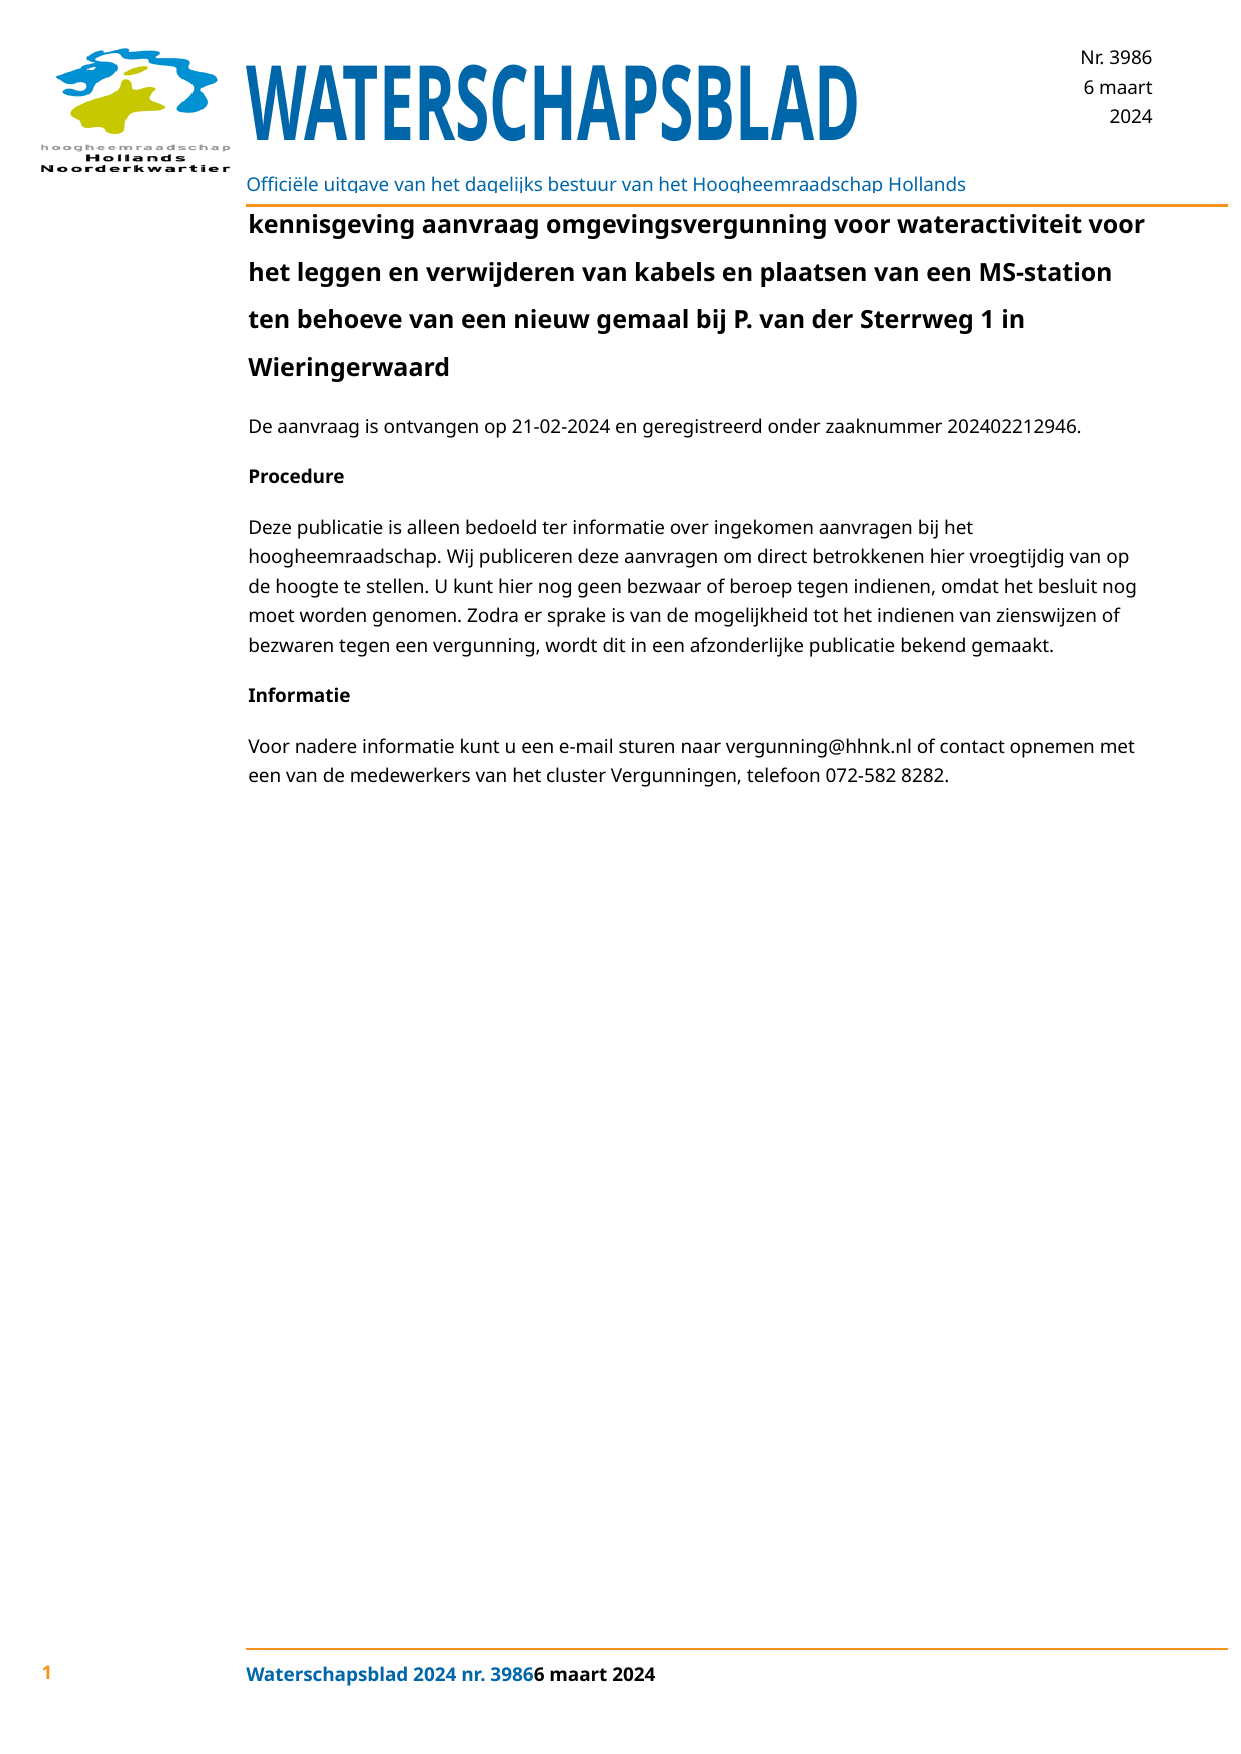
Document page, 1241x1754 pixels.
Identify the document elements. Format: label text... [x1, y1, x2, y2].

text Informatie [248, 683, 1152, 708]
text Procedure [248, 463, 1152, 489]
text kennisgeving aanvraag omgevingsvergunning voor wateractiviteit voor het leggen en verwijderen van kabels en plaatsen van een MS-station ten behoeve van een nieuw gemaal bij P. van der Sterrweg 1 in Wieringerwaard [248, 207, 1152, 384]
text De aanvraag is ontvangen op 21-02-2024 en geregistreerd onder zaaknummer 202402212946. [248, 413, 1152, 439]
picture [41, 47, 231, 172]
text Deze publicatie is alleen bedoeld ter informatie over ingekomen aanvragen bij het hoogheemraadschap. Wij publiceren deze aanvragen om direct betrokkenen hier vroegtijdig van op de hoogte te stellen. U kunt hier nog geen bezwaar of beroep tegen indienen, omdat het besluit nog moet worden genomen. Zodra er sprake is van de mogelijkheid tot het indienen van zienswijzen of bezwaren tegen een vergunning, wordt dit in een afzonderlijke publicatie bekend gemaakt. [248, 514, 1152, 658]
text Voor nadere informatie kunt u een e-mail sturen naar vergunning@hhnk.nl of contact opnemen met een van de medewerkers van het cluster Vergunningen, telefoon 072-582 8282. [248, 733, 1152, 788]
